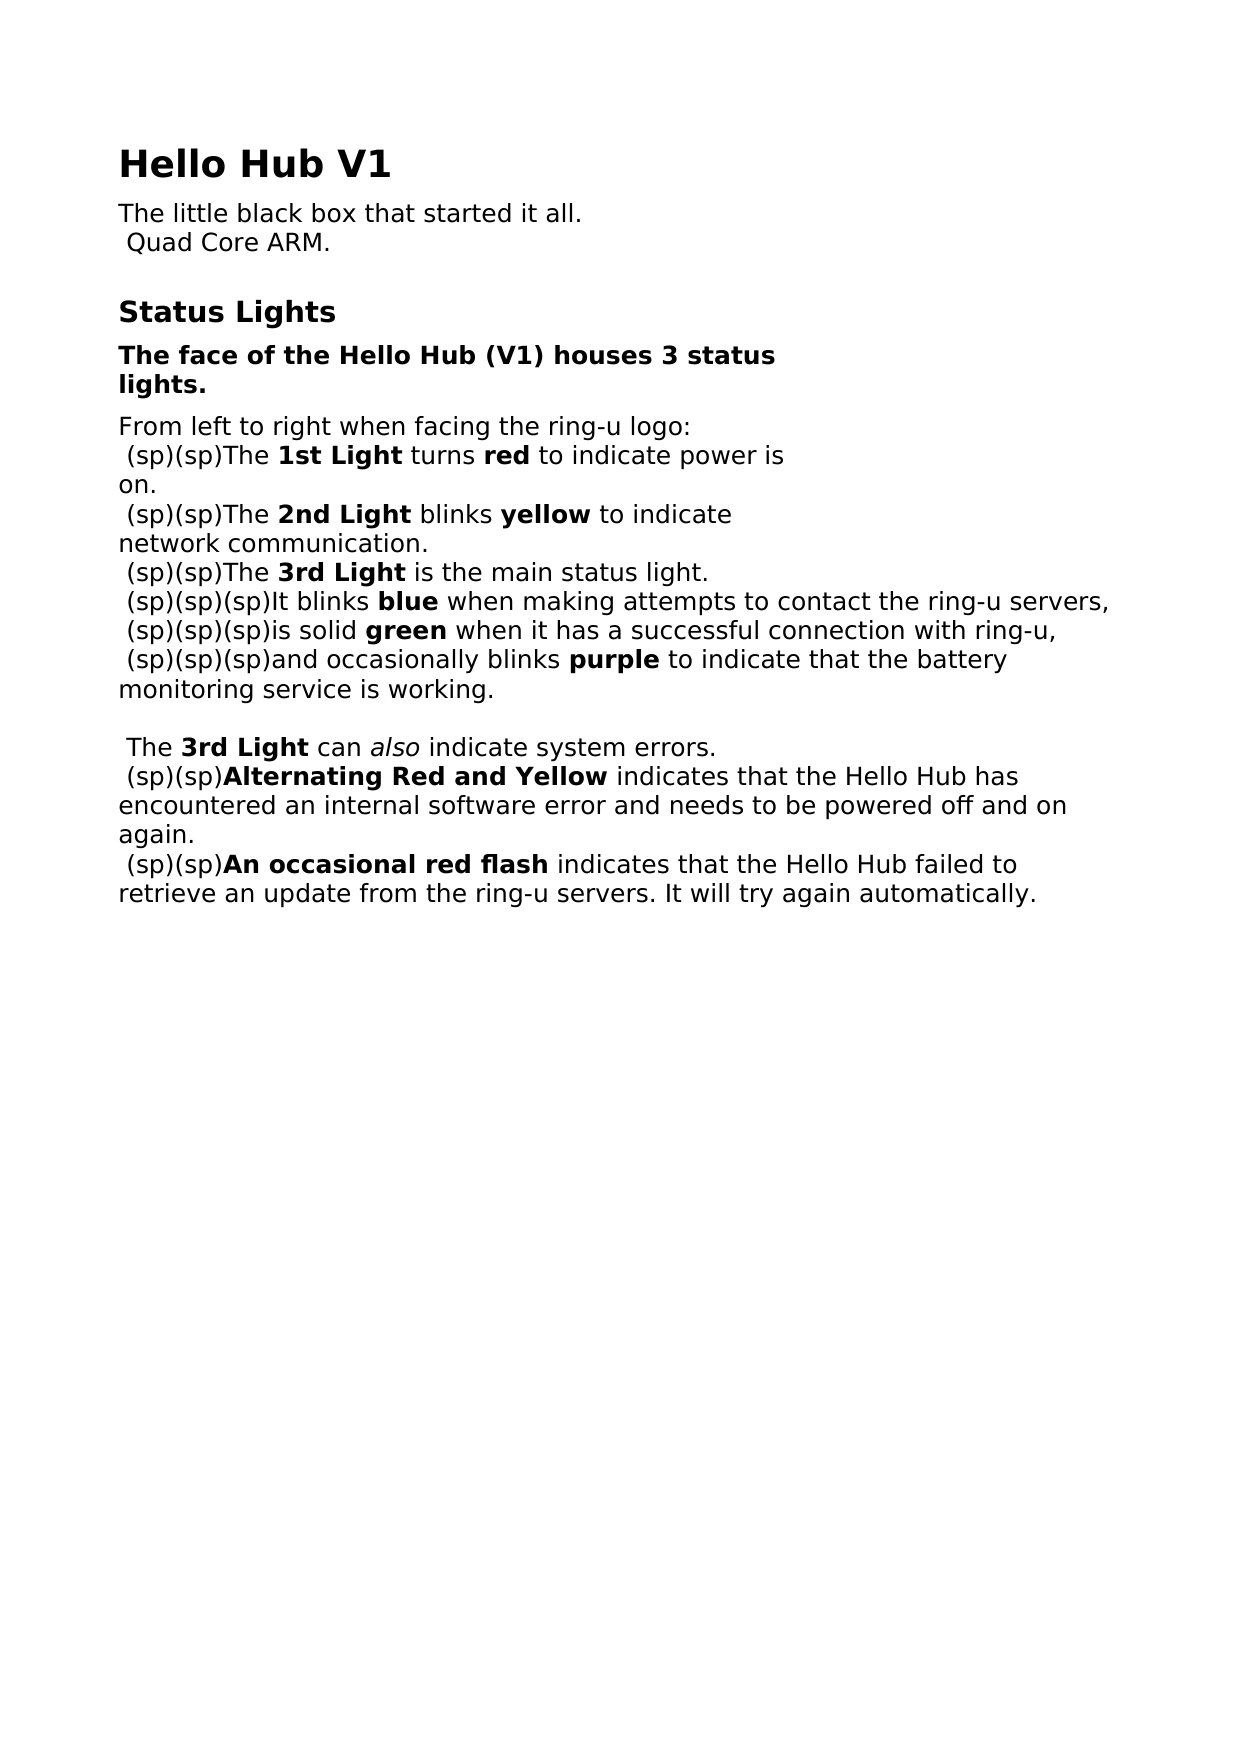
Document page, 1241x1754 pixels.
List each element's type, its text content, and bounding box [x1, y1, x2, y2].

text From left to right when facing the ring-u logo: (sp)(sp)The 1st Light turns red to indicate power is on. (sp)(sp)The 2nd Light blinks yellow to indicate network communication. (sp)(sp)The 3rd Light is the main status light. (sp)(sp)(sp)It blinks blue when making attempts to contact the ring-u servers, (sp)(sp)(sp)is solid green when it has a successful connection with ring-u, (sp)(sp)(sp)and occasionally blinks purple to indicate that the battery monitoring service is working. The 3rd Light can also indicate system errors. (sp)(sp)Alternating Red and Yellow indicates that the Hello Hub has encountered an internal software error and needs to be powered off and on again. (sp)(sp)An occasional red flash indicates that the Hello Hub failed to retrieve an update from the ring-u servers. It will try again automatically. [118, 412, 1122, 908]
subtitle Status Lights [118, 295, 1122, 329]
subtitle Hello Hub V1 [118, 143, 1122, 187]
text The little black box that started it all. Quad Core ARM. [118, 199, 1122, 258]
text The face of the Hello Hub (V1) houses 3 status lights. [118, 342, 1122, 400]
